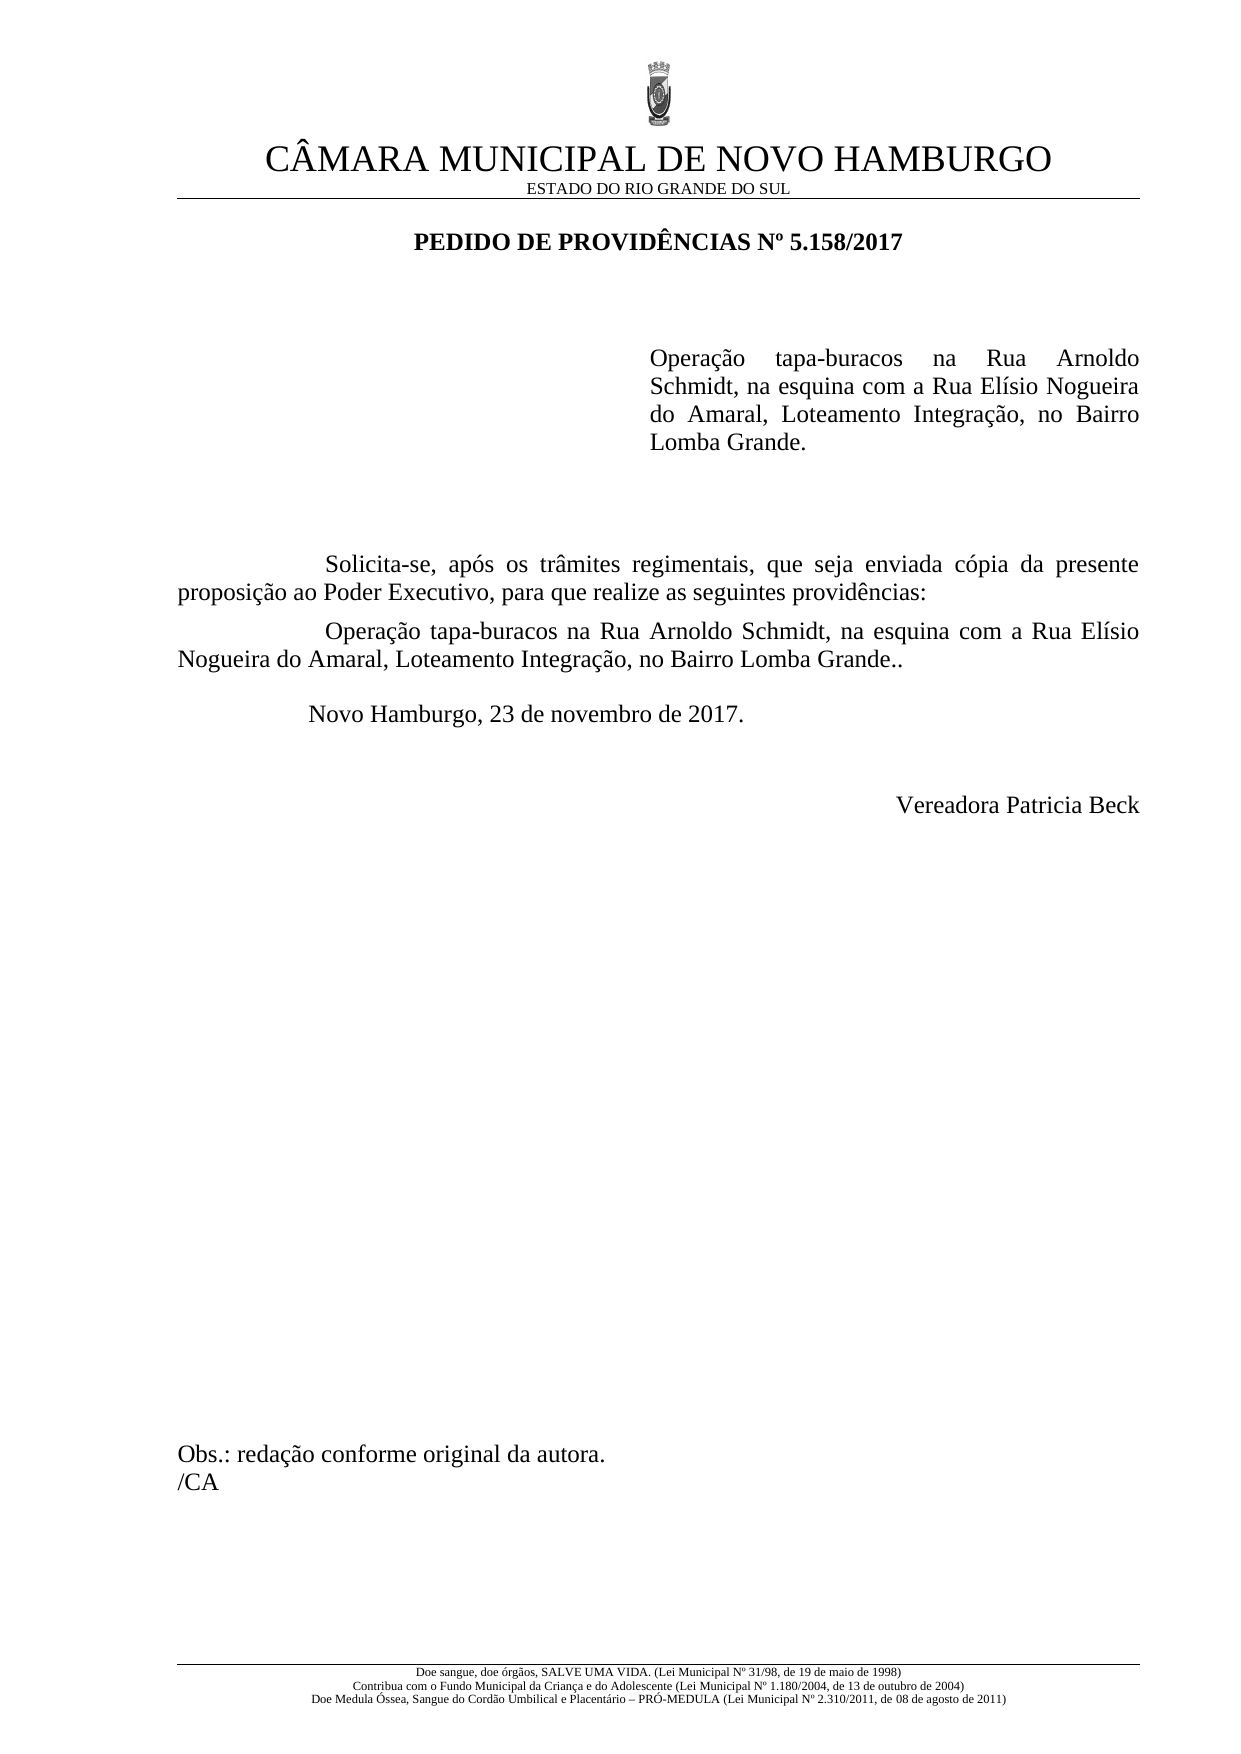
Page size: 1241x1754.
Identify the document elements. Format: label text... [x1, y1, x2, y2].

text Operação tapa-buracos na Rua Arnoldo Schmidt, na esquina com a Rua Elísio Nogueira do Amaral, Loteamento Integração, no Bairro Lomba Grande. [649, 344, 1140, 455]
text PEDIDO DE PROVIDÊNCIAS Nº 5.158/2017 [177, 228, 1140, 256]
text Operação tapa-buracos na Rua Arnoldo Schmidt, na esquina com a Rua Elísio Nogueira do Amaral, Loteamento Integração, no Bairro Lomba Grande.. [177, 617, 1140, 672]
text Obs.: redação conforme original da autora. [177, 1440, 1140, 1468]
text Solicita-se, após os trâmites regimentais, que seja enviada cópia da presente proposição ao Poder Executivo, para que realize as seguintes providências: [177, 550, 1140, 605]
text Vereadora Patricia Beck [177, 791, 1140, 819]
text /CA [177, 1468, 1140, 1495]
text Novo Hamburgo, 23 de novembro de 2017. [183, 700, 1140, 728]
